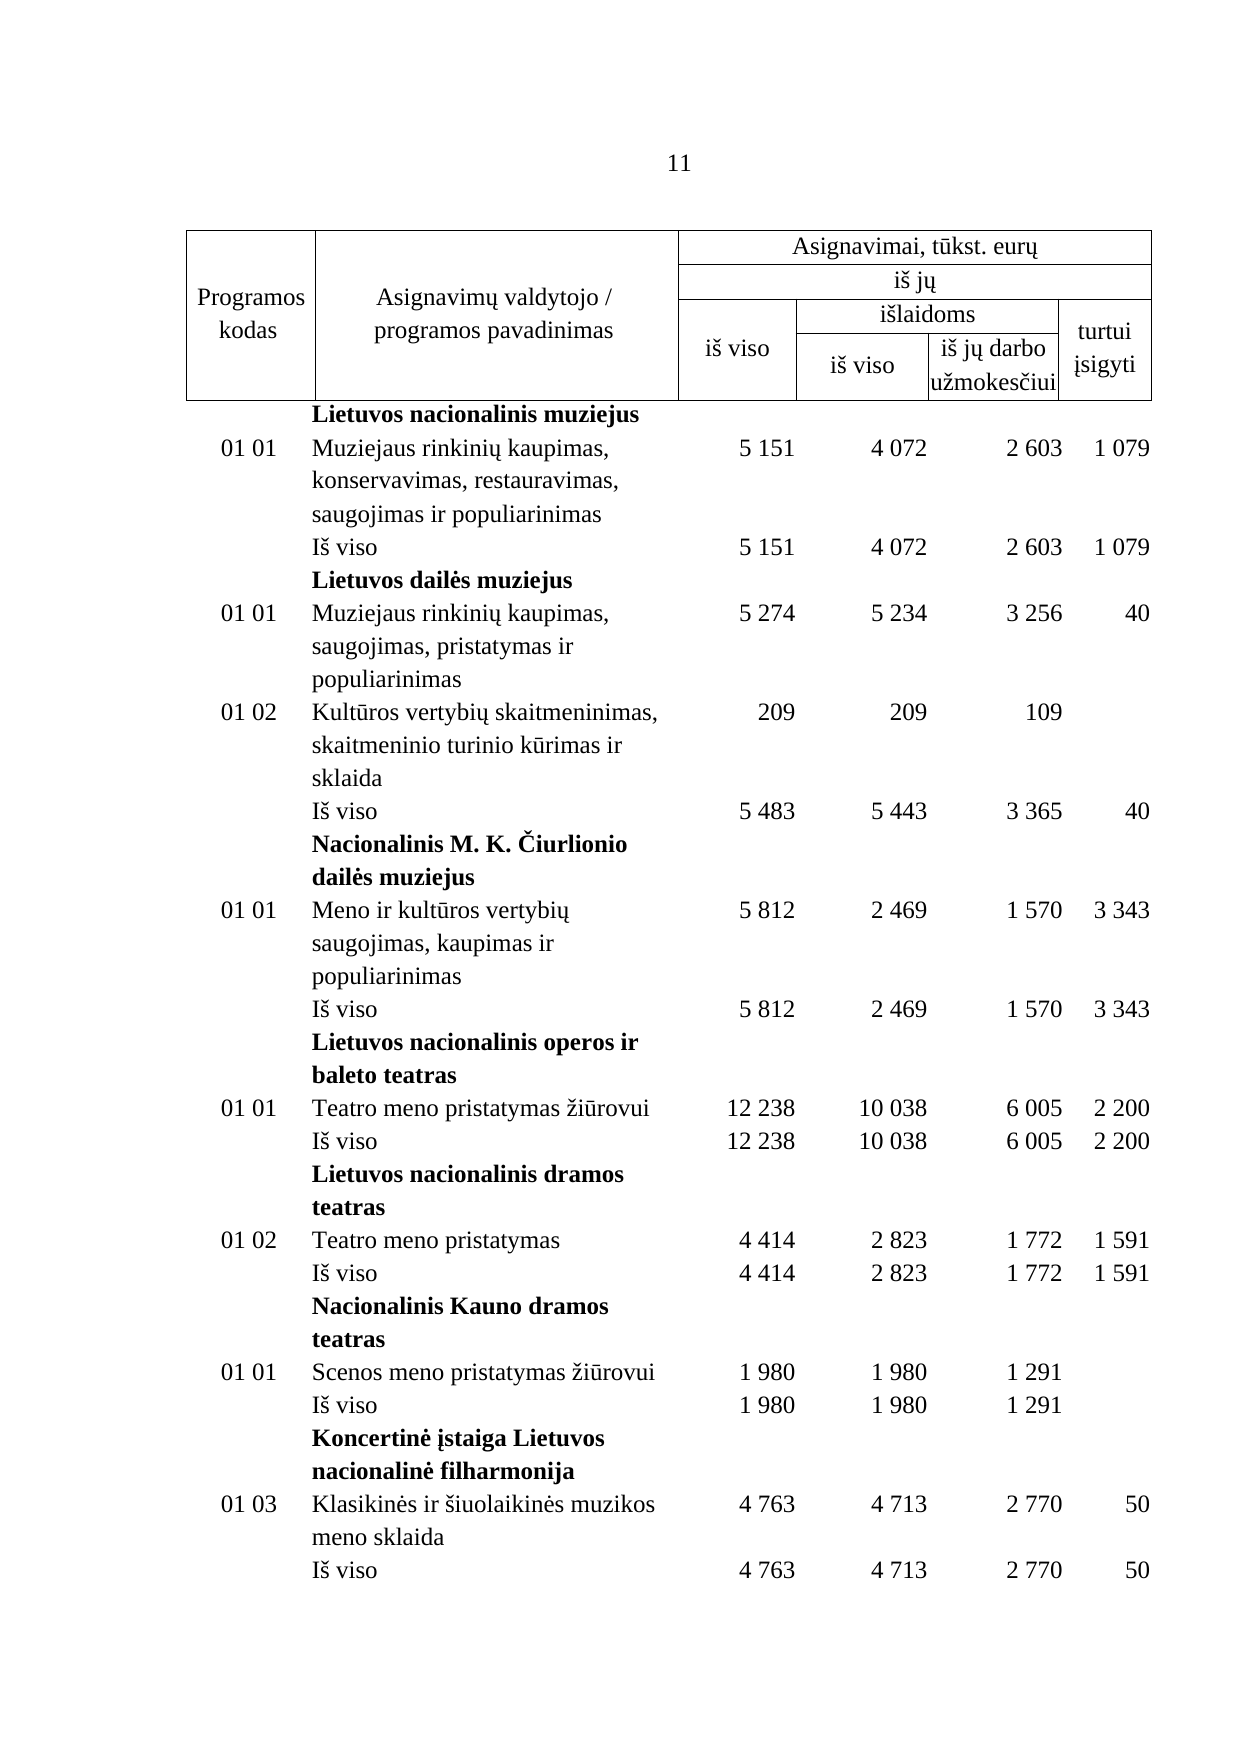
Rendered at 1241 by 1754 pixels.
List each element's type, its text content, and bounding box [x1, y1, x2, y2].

table_cell iš jų [679, 265, 1151, 298]
table_cell 2 603 [928, 532, 1063, 565]
table_cell [928, 829, 1063, 895]
table_cell 1 772 [928, 1258, 1063, 1291]
table_cell 4 763 [679, 1555, 796, 1588]
table_cell 209 [796, 697, 928, 796]
table_cell [187, 532, 311, 565]
table_cell [679, 1291, 796, 1357]
table_cell [796, 1027, 928, 1093]
table_cell 5 274 [679, 598, 796, 697]
table_cell [679, 401, 796, 433]
table_cell 2 770 [928, 1489, 1063, 1555]
table_cell 2 200 [1063, 1126, 1151, 1159]
table_cell 1 570 [928, 994, 1063, 1027]
table_cell Iš viso [311, 532, 678, 565]
table_cell 2 603 [928, 433, 1063, 532]
table_cell išlaidoms [797, 300, 1058, 332]
table_cell Iš viso [311, 1555, 678, 1588]
table_cell 1 591 [1063, 1258, 1151, 1291]
table_cell Nacionalinis Kauno dramos teatras [311, 1291, 678, 1357]
table_cell [187, 796, 311, 829]
table_cell 4 072 [796, 433, 928, 532]
table_header Programos kodas [187, 231, 315, 399]
table_cell 01 03 [187, 1489, 311, 1555]
table_cell 6 005 [928, 1126, 1063, 1159]
table_cell 5 234 [796, 598, 928, 697]
table_cell 1 570 [928, 895, 1063, 994]
table_cell 3 365 [928, 796, 1063, 829]
table_cell [187, 401, 311, 433]
table_cell 50 [1063, 1555, 1151, 1588]
table_cell [1063, 1291, 1151, 1357]
table_cell [1063, 829, 1151, 895]
table_cell 01 01 [187, 1357, 311, 1390]
table_cell Scenos meno pristatymas žiūrovui [311, 1357, 678, 1390]
table_cell iš jų darbo užmokesčiui [929, 334, 1058, 399]
table_cell 5 151 [679, 433, 796, 532]
table_cell Koncertinė įstaiga Lietuvos nacionalinė filharmonija [311, 1423, 678, 1489]
table_cell 10 038 [796, 1093, 928, 1126]
table_cell [1063, 697, 1151, 796]
table_cell 5 443 [796, 796, 928, 829]
table_cell 2 770 [928, 1555, 1063, 1588]
table_cell Klasikinės ir šiuolaikinės muzikos meno sklaida [311, 1489, 678, 1555]
table_cell [679, 829, 796, 895]
table_cell [928, 1027, 1063, 1093]
table_cell [187, 1027, 311, 1093]
table_cell 40 [1063, 796, 1151, 829]
table_cell 1 980 [679, 1390, 796, 1423]
table_cell 109 [928, 697, 1063, 796]
table_cell [187, 1126, 311, 1159]
table_cell Teatro meno pristatymas žiūrovui [311, 1093, 678, 1126]
table_cell iš viso [679, 300, 796, 399]
table_cell Meno ir kultūros vertybių saugojimas, kaupimas ir populiarinimas [311, 895, 678, 994]
table_cell 1 291 [928, 1357, 1063, 1390]
table_cell 1 079 [1063, 433, 1151, 532]
table_cell Lietuvos nacionalinis operos ir baleto teatras [311, 1027, 678, 1093]
table_cell Kultūros vertybių skaitmeninimas, skaitmeninio turinio kūrimas ir sklaida [311, 697, 678, 796]
table_cell [1063, 1390, 1151, 1423]
table_cell [187, 1291, 311, 1357]
table_cell [187, 1159, 311, 1225]
table_cell 3 343 [1063, 994, 1151, 1027]
table_cell [1063, 401, 1151, 433]
table_cell Lietuvos dailės muziejus [311, 565, 678, 598]
table_cell 3 343 [1063, 895, 1151, 994]
table_cell Teatro meno pristatymas [311, 1225, 678, 1258]
table_cell 1 980 [679, 1357, 796, 1390]
table_cell turtui įsigyti [1059, 300, 1151, 399]
table_cell 01 01 [187, 895, 311, 994]
table_cell [928, 1159, 1063, 1225]
table_cell 1 291 [928, 1390, 1063, 1423]
table_cell 5 812 [679, 994, 796, 1027]
table_cell 1 079 [1063, 532, 1151, 565]
table_cell 01 01 [187, 598, 311, 697]
table_cell [679, 1159, 796, 1225]
table_cell 2 469 [796, 895, 928, 994]
table_cell iš viso [797, 334, 928, 399]
table_header Asignavimai, tūkst. eurų [679, 231, 1151, 264]
table_cell [679, 565, 796, 598]
table_cell Iš viso [311, 1390, 678, 1423]
table_cell 1 980 [796, 1390, 928, 1423]
table_cell 01 02 [187, 1225, 311, 1258]
table_cell 1 980 [796, 1357, 928, 1390]
table_cell [796, 829, 928, 895]
table_cell 2 823 [796, 1258, 928, 1291]
table_cell [796, 1291, 928, 1357]
table_cell 40 [1063, 598, 1151, 697]
table_cell 4 763 [679, 1489, 796, 1555]
table_cell [187, 1390, 311, 1423]
table_cell 4 072 [796, 532, 928, 565]
table_cell 01 01 [187, 1093, 311, 1126]
table_header Asignavimų valdytojo / programos pavadinimas [316, 231, 678, 399]
table_cell 2 823 [796, 1225, 928, 1258]
table_cell [796, 1159, 928, 1225]
table_cell 2 469 [796, 994, 928, 1027]
table_cell 01 02 [187, 697, 311, 796]
table_cell [187, 565, 311, 598]
table_cell 4 414 [679, 1258, 796, 1291]
table_cell [796, 565, 928, 598]
table_cell [796, 401, 928, 433]
table_cell [928, 565, 1063, 598]
table_cell [679, 1423, 796, 1489]
table_cell 4 713 [796, 1555, 928, 1588]
table_cell [928, 1291, 1063, 1357]
table_cell [679, 1027, 796, 1093]
table_cell 5 151 [679, 532, 796, 565]
table_cell 4 713 [796, 1489, 928, 1555]
table_cell [187, 1423, 311, 1489]
table_cell [187, 829, 311, 895]
table_cell 1 591 [1063, 1225, 1151, 1258]
table_cell [187, 1555, 311, 1588]
table_cell Iš viso [311, 1126, 678, 1159]
table_cell 12 238 [679, 1093, 796, 1126]
table_cell [928, 401, 1063, 433]
table_cell 1 772 [928, 1225, 1063, 1258]
table_cell [187, 1258, 311, 1291]
table_cell 50 [1063, 1489, 1151, 1555]
table_cell Lietuvos nacionalinis muziejus [311, 401, 678, 433]
table_cell 5 483 [679, 796, 796, 829]
table_cell 3 256 [928, 598, 1063, 697]
table_cell 01 01 [187, 433, 311, 532]
table_cell [928, 1423, 1063, 1489]
table_cell Lietuvos nacionalinis dramos teatras [311, 1159, 678, 1225]
table_cell 4 414 [679, 1225, 796, 1258]
table_cell [1063, 1027, 1151, 1093]
table_cell 5 812 [679, 895, 796, 994]
table_cell Nacionalinis M. K. Čiurlionio dailės muziejus [311, 829, 678, 895]
table_cell Muziejaus rinkinių kaupimas, konservavimas, restauravimas, saugojimas ir populiarinimas [311, 433, 678, 532]
table_cell [187, 994, 311, 1027]
table_cell 6 005 [928, 1093, 1063, 1126]
table_cell Iš viso [311, 796, 678, 829]
table_cell [1063, 1423, 1151, 1489]
table_cell 10 038 [796, 1126, 928, 1159]
table_cell Iš viso [311, 994, 678, 1027]
table_cell [1063, 1159, 1151, 1225]
table_cell 12 238 [679, 1126, 796, 1159]
table_cell Muziejaus rinkinių kaupimas, saugojimas, pristatymas ir populiarinimas [311, 598, 678, 697]
table_cell [1063, 1357, 1151, 1390]
table_cell [796, 1423, 928, 1489]
table_cell [1063, 565, 1151, 598]
table_cell 209 [679, 697, 796, 796]
table_cell Iš viso [311, 1258, 678, 1291]
table_cell 2 200 [1063, 1093, 1151, 1126]
